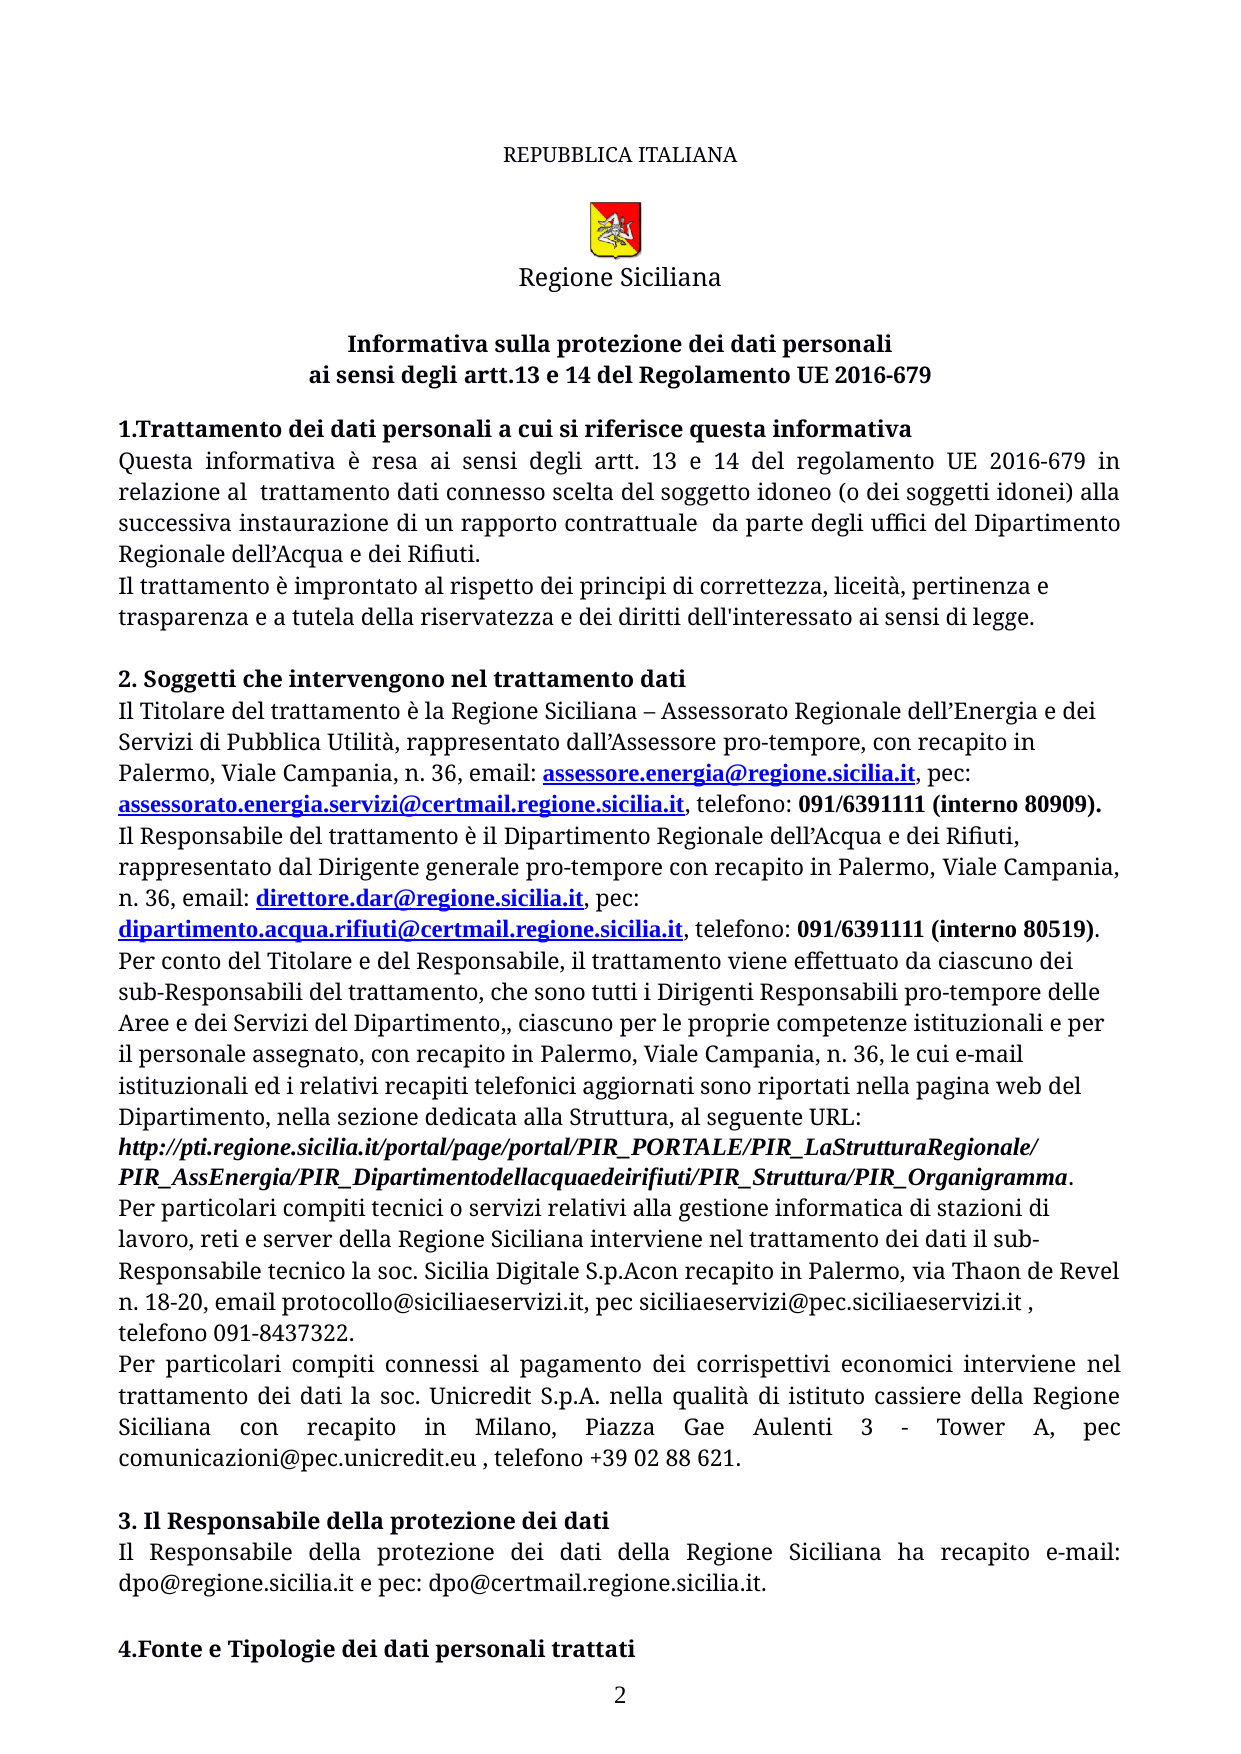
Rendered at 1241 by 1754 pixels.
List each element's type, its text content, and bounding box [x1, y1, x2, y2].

text Il trattamento è improntato al rispetto dei principi di correttezza, liceità, pertinenza e trasparenza e a tutela della riservatezza e dei diritti dell'interessato ai sensi di legge. [118, 570, 1122, 632]
text Per particolari compiti tecnici o servizi relativi alla gestione informatica di stazioni di lavoro, reti e server della Regione Siciliana interviene nel trattamento dei dati il sub-Responsabile tecnico la soc. Sicilia Digitale S.p.Acon recapito in Palermo, via Thaon de Revel n. 18-20, email protocollo@siciliaeservizi.it, pec siciliaeservizi@pec.siciliaeservizi.it , telefono 091-8437322. [118, 1192, 1122, 1348]
text Per particolari compiti connessi al pagamento dei corrispettivi economici interviene nel trattamento dei dati la soc. Unicredit S.p.A. nella qualità di istituto cassiere della Regione Siciliana con recapito in Milano, Piazza Gae Aulenti 3 - Tower A, pec comunicazioni@pec.unicredit.eu , telefono +39 02 88 621. [118, 1348, 1122, 1473]
text Il Responsabile del trattamento è il Dipartimento Regionale dell’Acqua e dei Rifiuti, rappresentato dal Dirigente generale pro-tempore con recapito in Palermo, Viale Campania, n. 36, email: direttore.dar@regione.sicilia.it, pec: dipartimento.acqua.rifiuti@certmail.regione.sicilia.it, telefono: 091/6391111 (interno 80519). [118, 820, 1122, 945]
text Il Responsabile della protezione dei dati della Regione Siciliana ha recapito e-mail: dpo@regione.sicilia.it e pec: dpo@certmail.regione.sicilia.it. [118, 1536, 1122, 1598]
text Informativa sulla protezione dei dati personali [118, 328, 1122, 359]
text Questa informativa è resa ai sensi degli artt. 13 e 14 del regolamento UE 2016-679 in relazione al trattamento dati connesso scelta del soggetto idoneo (o dei soggetti idonei) alla successiva instaurazione di un rapporto contrattuale da parte degli uffici del Dipartimento Regionale dell’Acqua e dei Rifiuti. [118, 445, 1122, 570]
text 3. Il Responsabile della protezione dei dati [118, 1505, 1122, 1536]
text Il Titolare del trattamento è la Regione Siciliana – Assessorato Regionale dell’Energia e dei Servizi di Pubblica Utilità, rappresentato dall’Assessore pro-tempore, con recapito in Palermo, Viale Campania, n. 36, email: assessore.energia@regione.sicilia.it, pec: assessorato.energia.servizi@certmail.regione.sicilia.it, telefono: 091/6391111 (interno 80909). [118, 695, 1122, 820]
text 1.Trattamento dei dati personali a cui si riferisce questa informativa [118, 413, 1122, 445]
text ai sensi degli artt.13 e 14 del Regolamento UE 2016-679 [118, 359, 1122, 391]
text 4.Fonte e Tipologie dei dati personali trattati [118, 1632, 1122, 1664]
text Per conto del Titolare e del Responsabile, il trattamento viene effettuato da ciascuno dei sub-Responsabili del trattamento, che sono tutti i Dirigenti Responsabili pro-tempore delle Aree e dei Servizi del Dipartimento,, ciascuno per le proprie competenze istituzionali e per il personale assegnato, con recapito in Palermo, Viale Campania, n. 36, le cui e-mail istituzionali ed i relativi recapiti telefonici aggiornati sono riportati nella pagina web del Dipartimento, nella sezione dedicata alla Struttura, al seguente URL: http://pti.regione.sicilia.it/portal/page/portal/PIR_PORTALE/PIR_LaStrutturaRegionale/PIR_AssEnergia/PIR_Dipartimentodellacquaedeirifiuti/PIR_Struttura/PIR_Organigramma. [118, 945, 1122, 1192]
text REPUBBLICA ITALIANA [118, 140, 1122, 168]
text Regione Siciliana [118, 168, 1122, 294]
text 2. Soggetti che intervengono nel trattamento dati [118, 663, 1122, 695]
